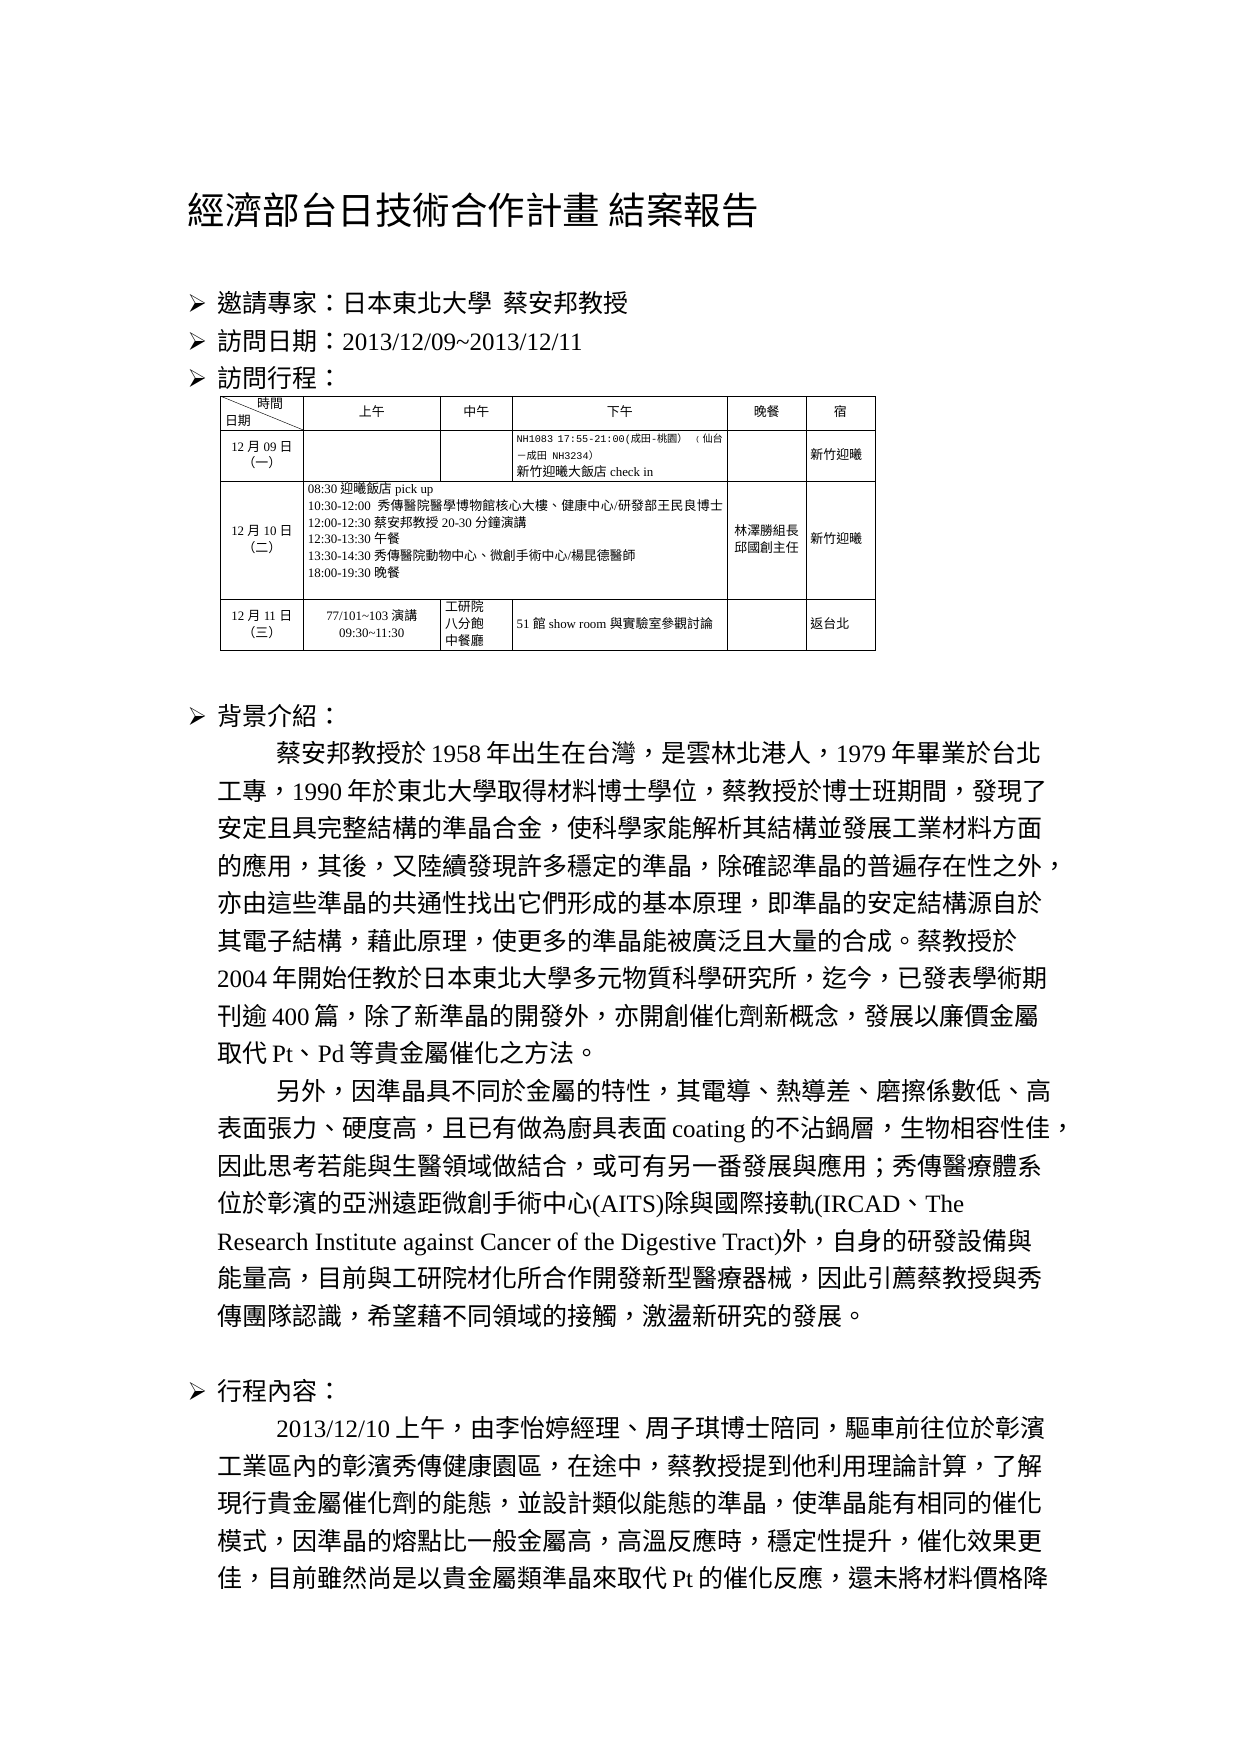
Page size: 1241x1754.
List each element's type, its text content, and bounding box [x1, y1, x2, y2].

text 經濟部台日技術合作計畫 結案報告 [187, 164, 1053, 239]
list 邀請專家：日本東北大學 蔡安邦教授 [187, 277, 1053, 314]
list 背景介紹： [187, 689, 1053, 727]
list 訪問日期：2013/12/09~2013/12/11 [187, 314, 1053, 352]
text 另外，因準晶具不同於金屬的特性，其電導、熱導差、磨擦係數低、高表面張力、硬度高，且已有做為廚具表面coating的不沾鍋層，生物相容性佳，因此思考若能與生醫領域做結合，或可有另一番發展與應用；秀傳醫療體系位於彰濱的亞洲遠距微創手術中心(AITS)除與國際接軌(IRCAD、The Research Institute against Cancer of the Digestive Tract)外，自身的研發設備與能量高，目前與工研院材化所合作開發新型醫療器械，因此引薦蔡教授與秀傳團隊認識，希望藉不同領域的接觸，激盪新研究的發展。 [217, 1064, 1053, 1327]
text 2013/12/10上午，由李怡婷經理、周子琪博士陪同，驅車前往位於彰濱工業區內的彰濱秀傳健康園區，在途中，蔡教授提到他利用理論計算，了解現行貴金屬催化劑的能態，並設計類似能態的準晶，使準晶能有相同的催化模式，因準晶的熔點比一般金屬高，高溫反應時，穩定性提升，催化效果更佳，目前雖然尚是以貴金屬類準晶來取代Pt的催化反應，還未將材料價格降低，但若能推廣此設計概念，相信未來能有效率地取代貴金屬催化劑；另外，蔡教授也提到他前陣子前往科威特的經驗，科威特是石油大國，但亦會憂心石油耗盡的時刻到來，故已全力投入solar cell的研發，對於觸媒的開發有迫切的需求，且因地處沙漠區，沙塵暴屢有所聞，對於建築、交通工具等長期暴露於外的設施表面有嚴重的傷害，若能有簡單方便的表面coating改質技術，使提升硬度，加強防刮能力，將有極大助益。 [217, 1402, 1053, 1589]
list 行程內容： [187, 1364, 1053, 1402]
list 訪問行程： [187, 352, 1053, 389]
text 蔡安邦教授於1958年出生在台灣，是雲林北港人，1979年畢業於台北工專，1990年於東北大學取得材料博士學位，蔡教授於博士班期間，發現了安定且具完整結構的準晶合金，使科學家能解析其結構並發展工業材料方面的應用，其後，又陸續發現許多穩定的準晶，除確認準晶的普遍存在性之外，亦由這些準晶的共通性找出它們形成的基本原理，即準晶的安定結構源自於其電子結構，藉此原理，使更多的準晶能被廣泛且大量的合成。蔡教授於2004年開始任教於日本東北大學多元物質科學研究所，迄今，已發表學術期刊逾400篇，除了新準晶的開發外，亦開創催化劑新概念，發展以廉價金屬取代Pt、Pd等貴金屬催化之方法。 [217, 727, 1053, 1064]
